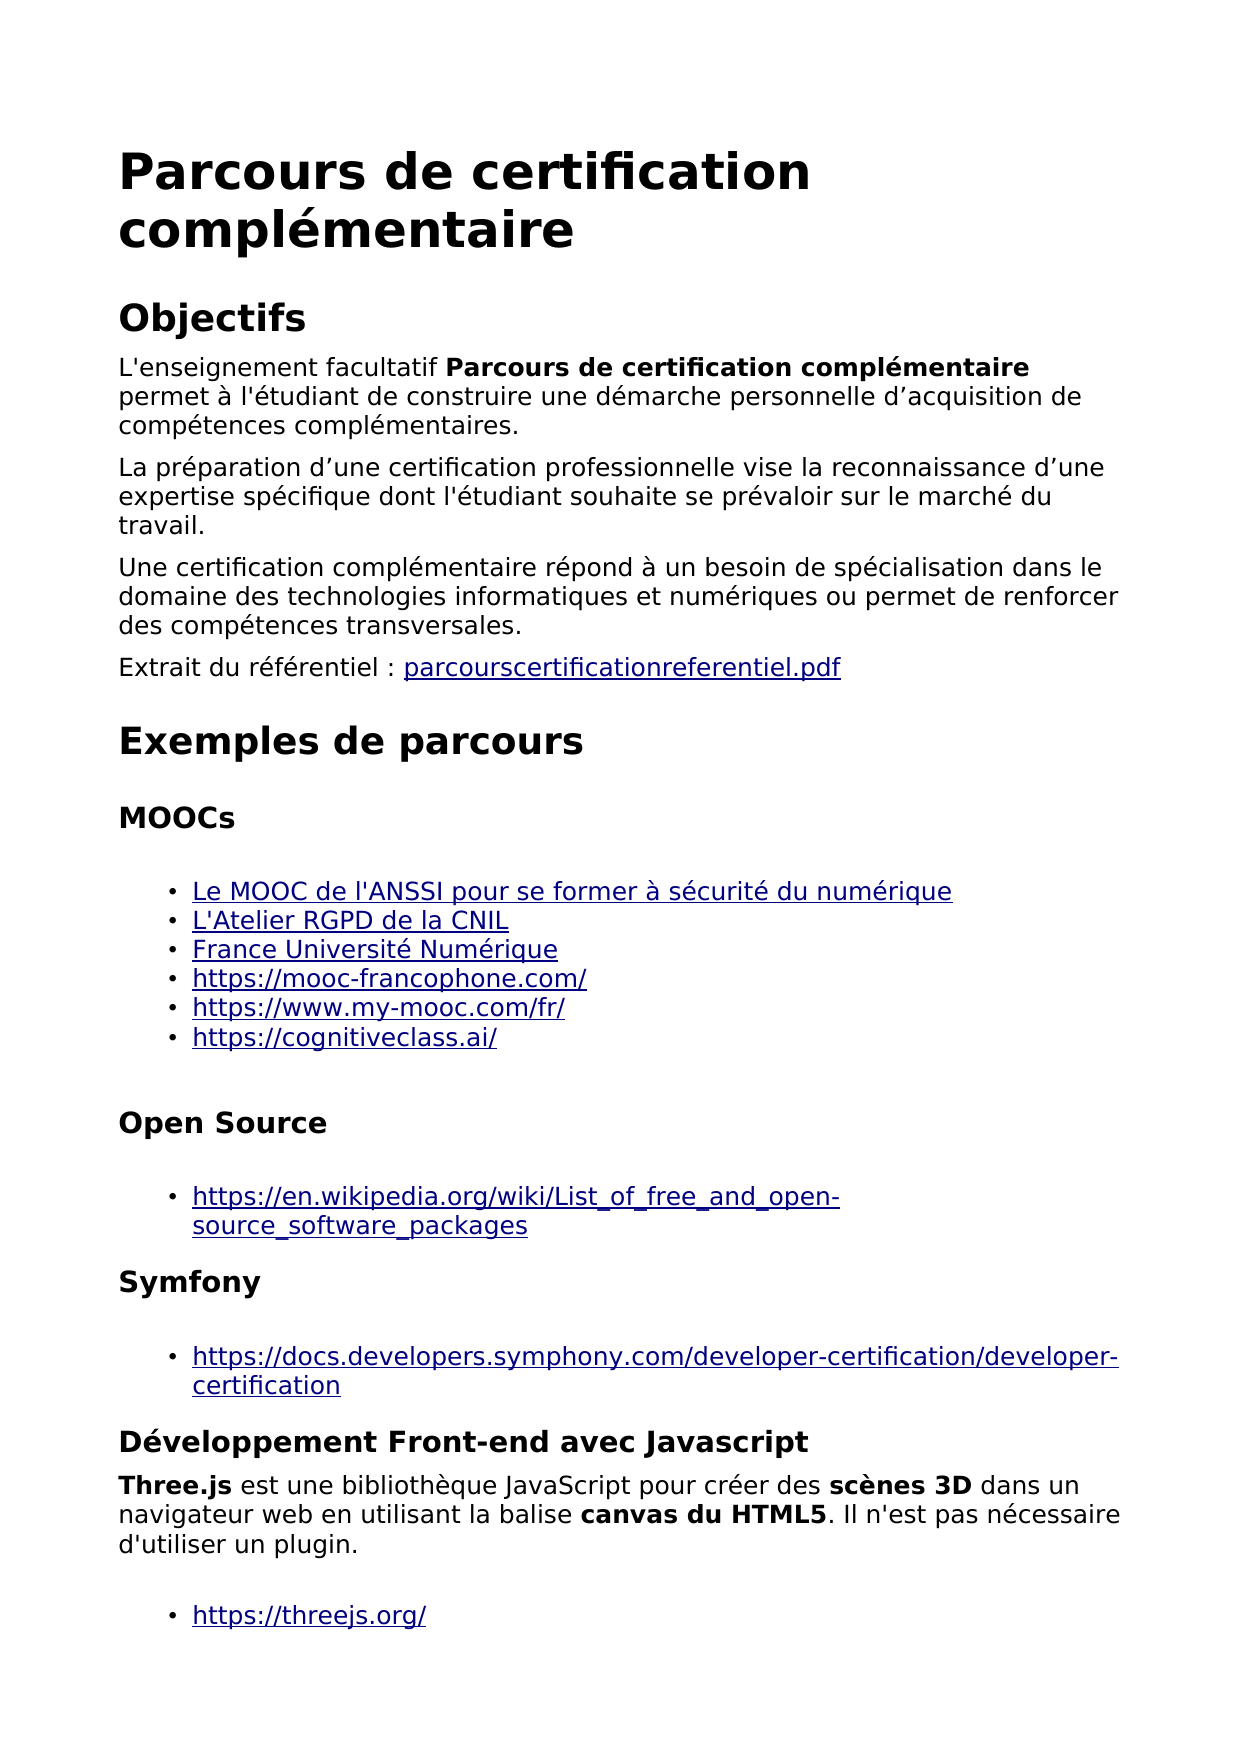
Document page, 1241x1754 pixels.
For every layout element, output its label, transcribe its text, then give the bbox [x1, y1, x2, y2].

list https://cognitiveclass.ai/ [177, 1023, 1122, 1052]
subtitle Exemples de parcours [118, 720, 1122, 763]
subtitle Objectifs [118, 297, 1122, 341]
list https://en.wikipedia.org/wiki/List_of_free_and_open-source_software_packages [177, 1182, 1122, 1241]
list https://docs.developers.symphony.com/developer-certification/developer-certification [177, 1342, 1122, 1400]
text Three.js est une bibliothèque JavaScript pour créer des scènes 3D dans un navigateur web en utilisant la balise canvas du HTML5. Il n'est pas nécessaire d'utiliser un plugin. [118, 1471, 1122, 1559]
list France Université Numérique [177, 935, 1122, 964]
list https://threejs.org/ [177, 1601, 1122, 1630]
subtitle Développement Front-end avec Javascript [118, 1425, 1122, 1459]
text Extrait du référentiel : parcourscertificationreferentiel.pdf [118, 653, 1122, 682]
list Le MOOC de l'ANSSI pour se former à sécurité du numérique [177, 877, 1122, 906]
list https://mooc-francophone.com/ [177, 964, 1122, 994]
subtitle Symfony [118, 1266, 1122, 1300]
text L'enseignement facultatif Parcours de certification complémentaire permet à l'étudiant de construire une démarche personnelle d’acquisition de compétences complémentaires. [118, 353, 1122, 441]
subtitle MOOCs [118, 801, 1122, 835]
text La préparation d’une certification professionnelle vise la reconnaissance d’une expertise spécifique dont l'étudiant souhaite se prévaloir sur le marché du travail. [118, 453, 1122, 541]
subtitle Parcours de certification complémentaire [118, 143, 1122, 259]
text Une certification complémentaire répond à un besoin de spécialisation dans le domaine des technologies informatiques et numériques ou permet de renforcer des compétences transversales. [118, 553, 1122, 641]
subtitle Open Source [118, 1106, 1122, 1140]
list https://www.my-mooc.com/fr/ [177, 994, 1122, 1023]
list L'Atelier RGPD de la CNIL [177, 906, 1122, 935]
